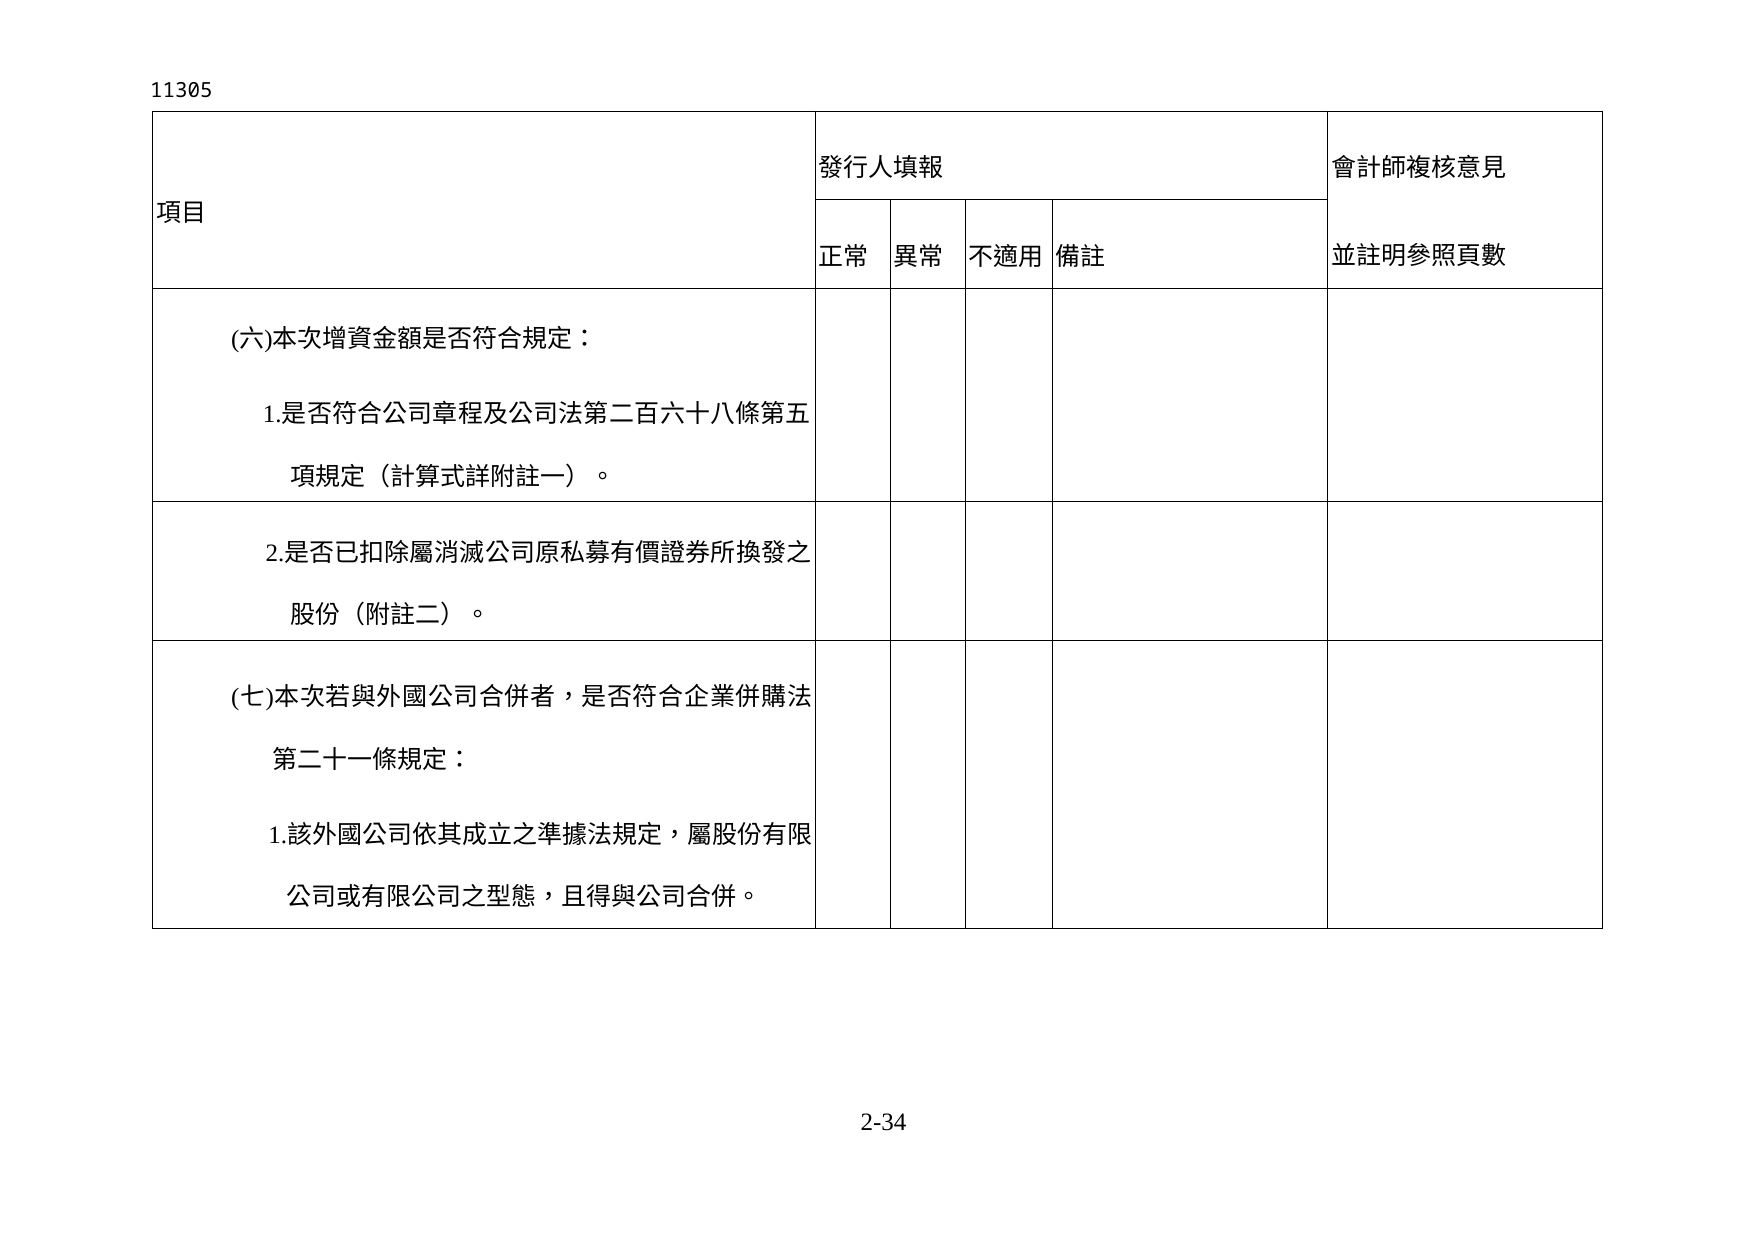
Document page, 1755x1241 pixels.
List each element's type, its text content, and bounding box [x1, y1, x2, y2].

table_cell 不適用 [966, 200, 1052, 288]
table_cell [891, 289, 965, 501]
table_cell 正常 [816, 200, 890, 288]
table_cell [1328, 289, 1602, 501]
table_cell [891, 641, 965, 928]
table_cell [816, 502, 890, 640]
table_cell [1053, 289, 1327, 501]
table_cell 異常 [891, 200, 965, 288]
table_header 會計師複核意見 並註明參照頁數 [1328, 112, 1602, 288]
table_cell [1328, 641, 1602, 928]
table_header 項目 [153, 112, 815, 288]
table_cell [966, 502, 1052, 640]
table_cell [891, 502, 965, 640]
table_cell (六)本次增資金額是否符合規定： 1.是否符合公司章程及公司法第二百六十八條第五項規定（計算式詳附註一）。 [153, 289, 815, 501]
table_cell [816, 641, 890, 928]
table_cell [1328, 502, 1602, 640]
table_cell [966, 289, 1052, 501]
table_cell [966, 641, 1052, 928]
table_cell 2.是否已扣除屬消滅公司原私募有價證券所換發之股份（附註二）。 [153, 502, 815, 640]
table_cell 備註 [1053, 200, 1327, 288]
table_cell [1053, 641, 1327, 928]
table_cell [816, 289, 890, 501]
table_cell [1053, 502, 1327, 640]
table_cell (七)本次若與外國公司合併者，是否符合企業併購法第二十一條規定： 1.該外國公司依其成立之準據法規定，屬股份有限公司或有限公司之型態，且得與公司合併。 [153, 641, 815, 928]
table_header 發行人填報 [816, 112, 1327, 199]
